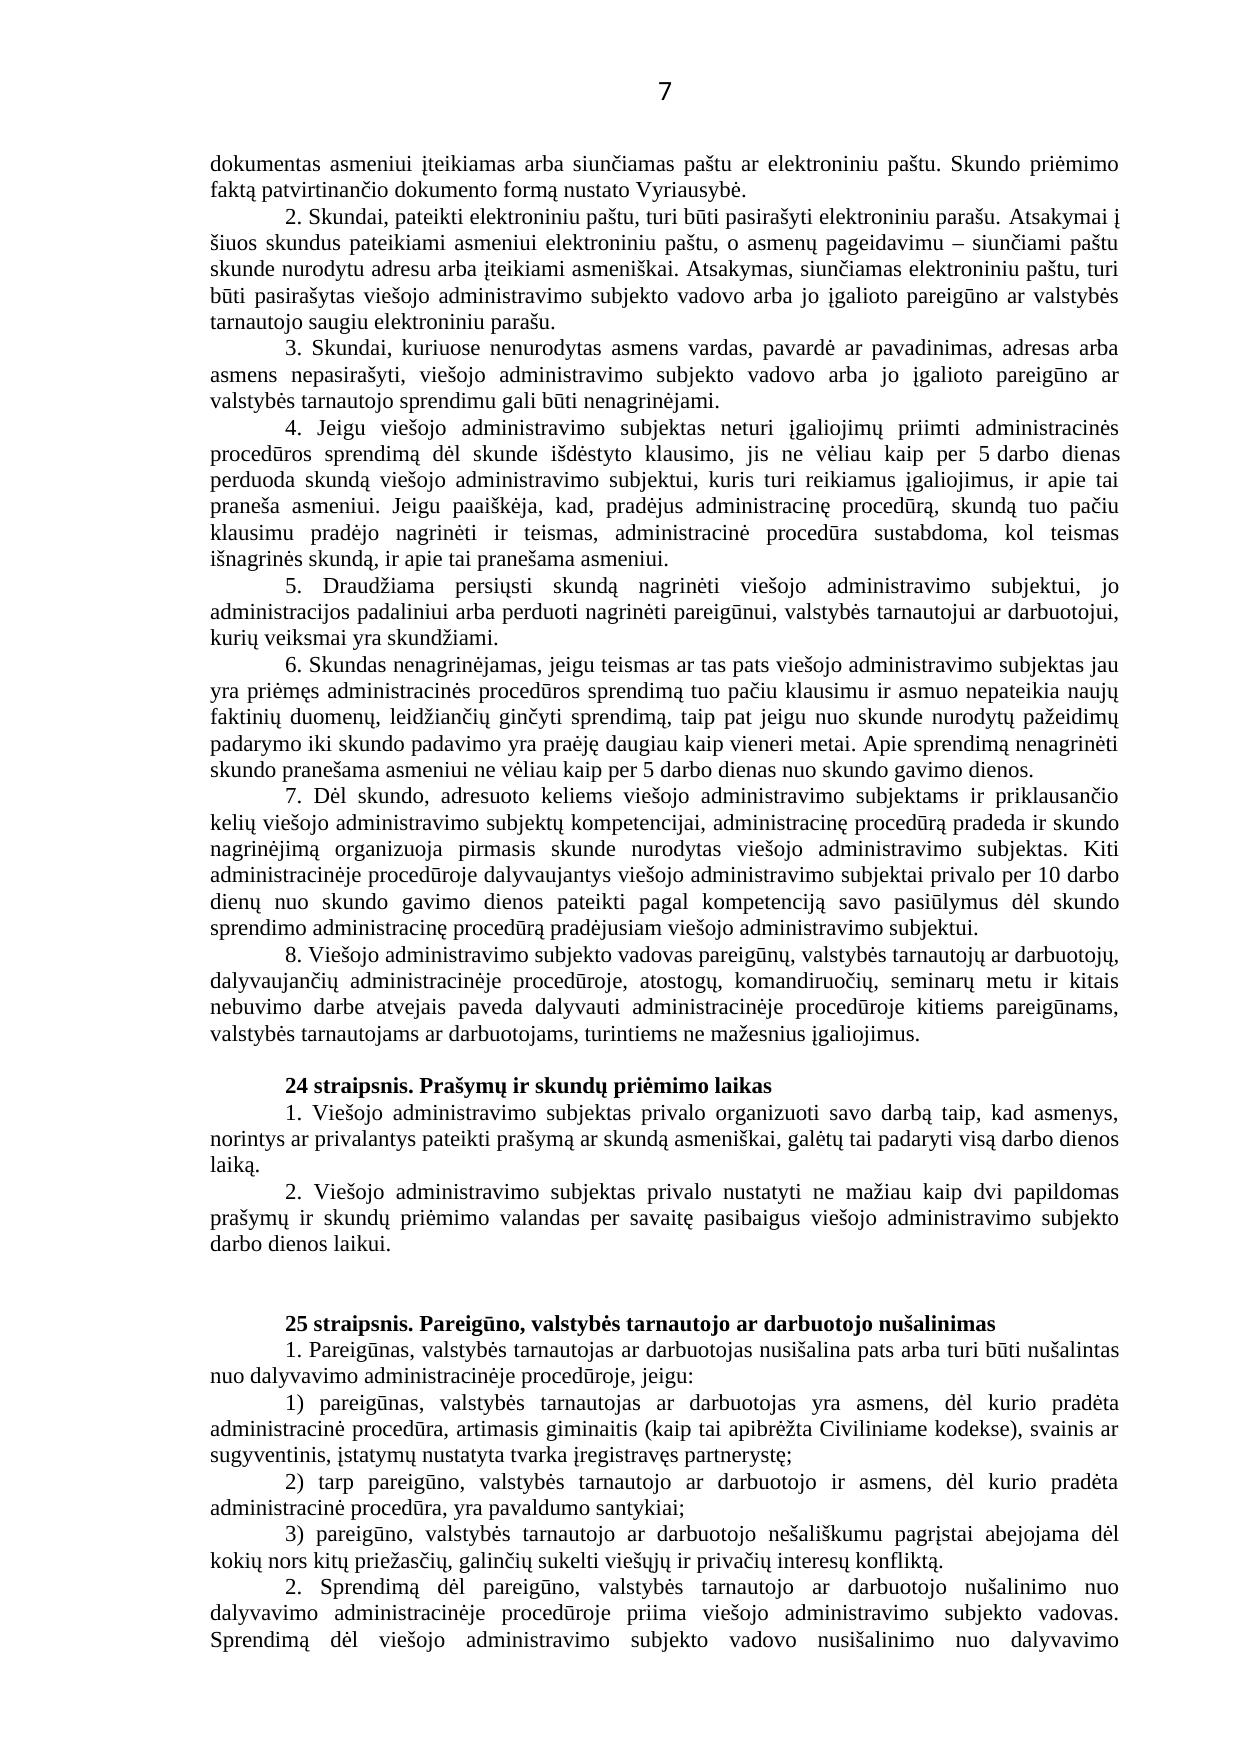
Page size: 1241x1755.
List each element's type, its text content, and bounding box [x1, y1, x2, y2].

text 1. Viešojo administravimo subjektas privalo organizuoti savo darbą taip, kad asmenys, norintys ar privalantys pateikti prašymą ar skundą asmeniškai, galėtų tai padaryti visą darbo dienos laiką. [210, 1099, 1120, 1178]
text 2. Sprendimą dėl pareigūno, valstybės tarnautojo ar darbuotojo nušalinimo nuo dalyvavimo administracinėje procedūroje priima viešojo administravimo subjekto vadovas. Sprendimą dėl viešojo administravimo subjekto vadovo nusišalinimo nuo dalyvavimo [210, 1573, 1120, 1652]
text 6. Skundas nenagrinėjamas, jeigu teismas ar tas pats viešojo administravimo subjektas jau yra priėmęs administracinės procedūros sprendimą tuo pačiu klausimu ir asmuo nepateikia naujų faktinių duomenų, leidžiančių ginčyti sprendimą, taip pat jeigu nuo skunde nurodytų pažeidimų padarymo iki skundo padavimo yra praėję daugiau kaip vieneri metai. Apie sprendimą nenagrinėti skundo pranešama asmeniui ne vėliau kaip per 5 darbo dienas nuo skundo gavimo dienos. [210, 651, 1120, 782]
text 2. Skundai, pateikti elektroniniu paštu, turi būti pasirašyti elektroniniu parašu. Atsakymai į šiuos skundus pateikiami asmeniui elektroniniu paštu, o asmenų pageidavimu – siunčiami paštu skunde nurodytu adresu arba įteikiami asmeniškai. Atsakymas, siunčiamas elektroniniu paštu, turi būti pasirašytas viešojo administravimo subjekto vadovo arba jo įgalioto pareigūno ar valstybės tarnautojo saugiu elektroniniu parašu. [210, 203, 1120, 334]
text 24 straipsnis. Prašymų ir skundų priėmimo laikas [210, 1072, 1120, 1099]
text 7. Dėl skundo, adresuoto keliems viešojo administravimo subjektams ir priklausančio kelių viešojo administravimo subjektų kompetencijai, administracinę procedūrą pradeda ir skundo nagrinėjimą organizuoja pirmasis skunde nurodytas viešojo administravimo subjektas. Kiti administracinėje procedūroje dalyvaujantys viešojo administravimo subjektai privalo per 10 darbo dienų nuo skundo gavimo dienos pateikti pagal kompetenciją savo pasiūlymus dėl skundo sprendimo administracinę procedūrą pradėjusiam viešojo administravimo subjektui. [210, 782, 1120, 941]
text dokumentas asmeniui įteikiamas arba siunčiamas paštu ar elektroniniu paštu. Skundo priėmimo faktą patvirtinančio dokumento formą nustato Vyriausybė. [210, 150, 1120, 203]
text 4. Jeigu viešojo administravimo subjektas neturi įgaliojimų priimti administracinės procedūros sprendimą dėl skunde išdėstyto klausimo, jis ne vėliau kaip per 5 darbo dienas perduoda skundą viešojo administravimo subjektui, kuris turi reikiamus įgaliojimus, ir apie tai praneša asmeniui. Jeigu paaiškėja, kad, pradėjus administracinę procedūrą, skundą tuo pačiu klausimu pradėjo nagrinėti ir teismas, administracinė procedūra sustabdoma, kol teismas išnagrinės skundą, ir apie tai pranešama asmeniui. [210, 413, 1120, 572]
text 1. Pareigūnas, valstybės tarnautojas ar darbuotojas nusišalina pats arba turi būti nušalintas nuo dalyvavimo administracinėje procedūroje, jeigu: [210, 1336, 1120, 1389]
text 2. Viešojo administravimo subjektas privalo nustatyti ne mažiau kaip dvi papildomas prašymų ir skundų priėmimo valandas per savaitę pasibaigus viešojo administravimo subjekto darbo dienos laikui. [210, 1178, 1120, 1257]
text 5. Draudžiama persiųsti skundą nagrinėti viešojo administravimo subjektui, jo administracijos padaliniui arba perduoti nagrinėti pareigūnui, valstybės tarnautojui ar darbuotojui, kurių veiksmai yra skundžiami. [210, 572, 1120, 651]
text 25 straipsnis. Pareigūno, valstybės tarnautojo ar darbuotojo nušalinimas [210, 1309, 1120, 1336]
text 1) pareigūnas, valstybės tarnautojas ar darbuotojas yra asmens, dėl kurio pradėta administracinė procedūra, artimasis giminaitis (kaip tai apibrėžta Civiliniame kodekse), svainis ar sugyventinis, įstatymų nustatyta tvarka įregistravęs partnerystę; [210, 1389, 1120, 1468]
text 3. Skundai, kuriuose nenurodytas asmens vardas, pavardė ar pavadinimas, adresas arba asmens nepasirašyti, viešojo administravimo subjekto vadovo arba jo įgalioto pareigūno ar valstybės tarnautojo sprendimu gali būti nenagrinėjami. [210, 334, 1120, 413]
text 3) pareigūno, valstybės tarnautojo ar darbuotojo nešališkumu pagrįstai abejojama dėl kokių nors kitų priežasčių, galinčių sukelti viešųjų ir privačių interesų konfliktą. [210, 1520, 1120, 1573]
text 2) tarp pareigūno, valstybės tarnautojo ar darbuotojo ir asmens, dėl kurio pradėta administracinė procedūra, yra pavaldumo santykiai; [210, 1468, 1120, 1520]
text 8. Viešojo administravimo subjekto vadovas pareigūnų, valstybės tarnautojų ar darbuotojų, dalyvaujančių administracinėje procedūroje, atostogų, komandiruočių, seminarų metu ir kitais nebuvimo darbe atvejais paveda dalyvauti administracinėje procedūroje kitiems pareigūnams, valstybės tarnautojams ar darbuotojams, turintiems ne mažesnius įgaliojimus. [210, 941, 1120, 1046]
